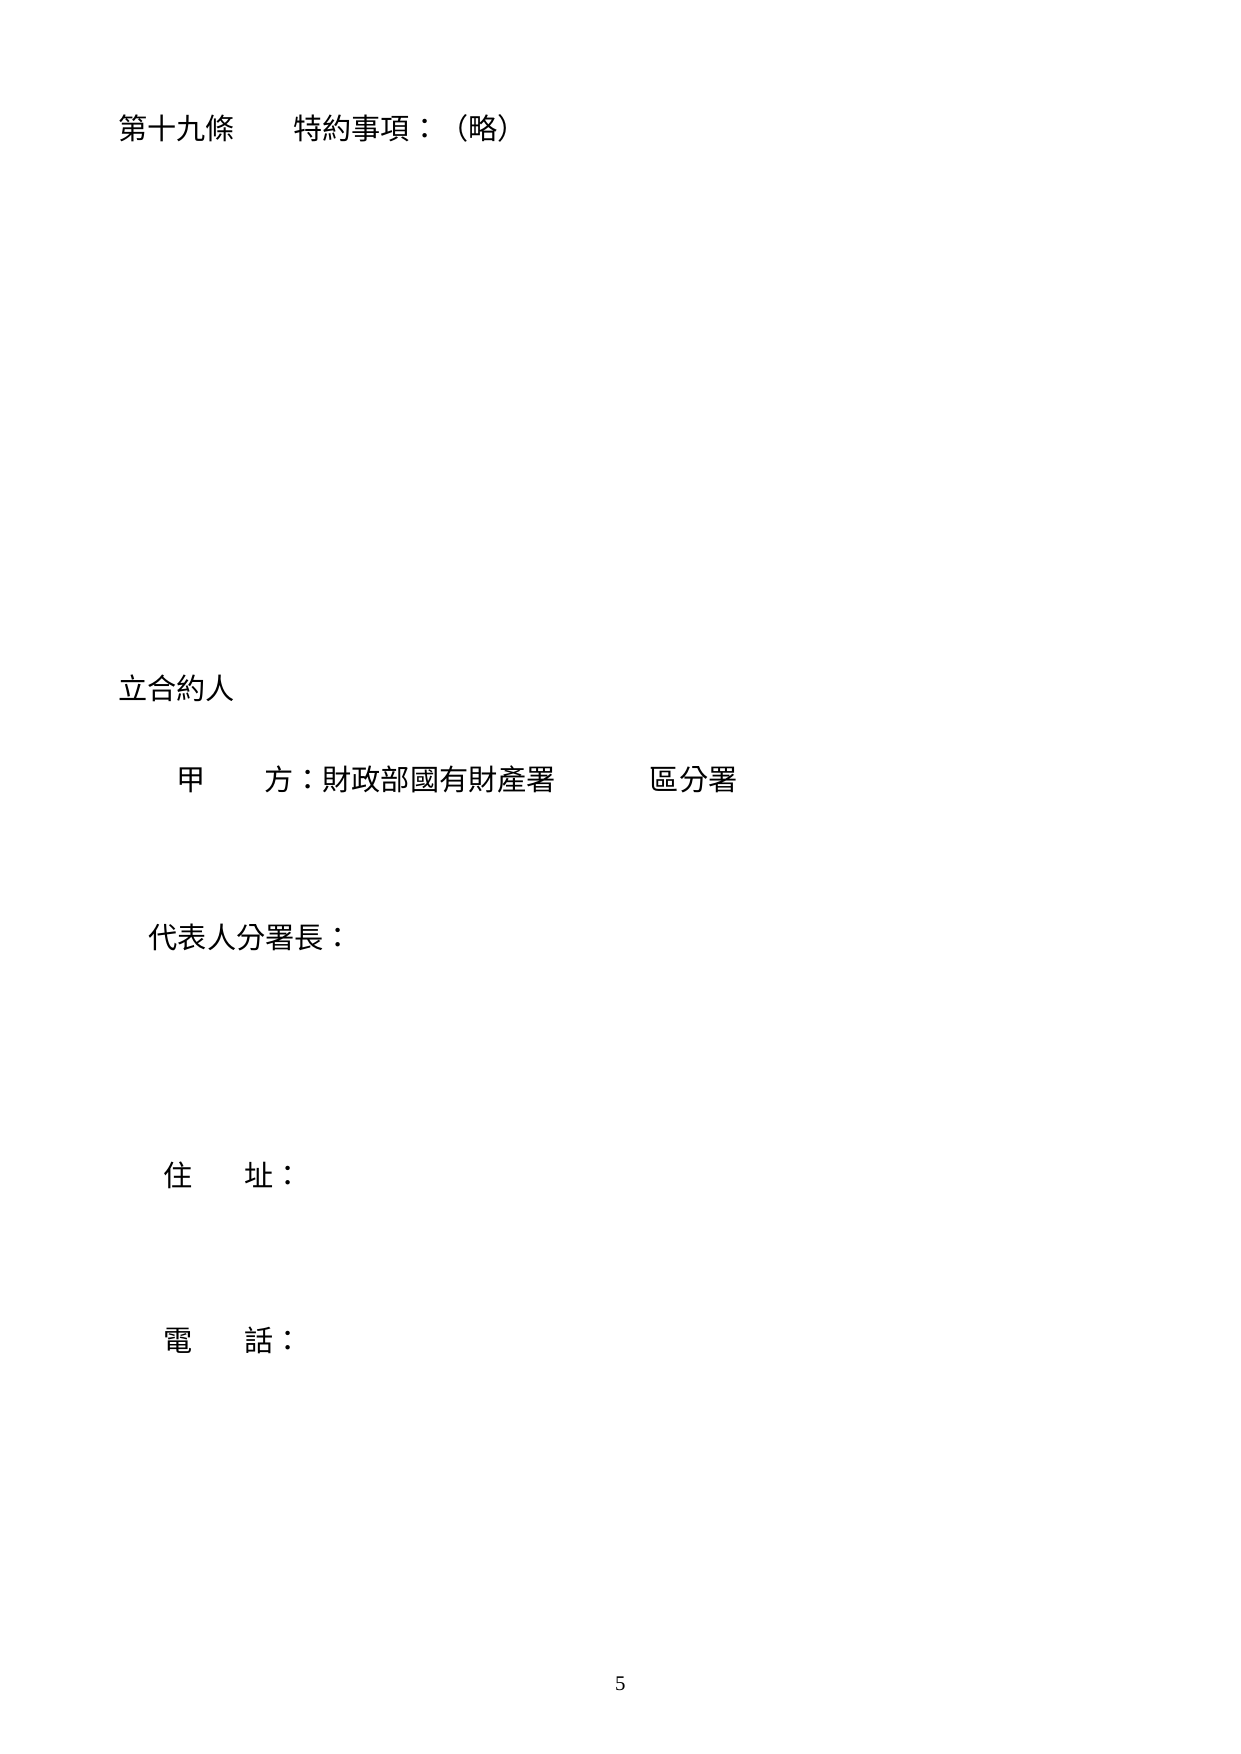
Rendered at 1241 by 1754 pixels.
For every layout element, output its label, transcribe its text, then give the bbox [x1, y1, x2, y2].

text 代表人分署長： [118, 896, 1122, 975]
text 電 話： [148, 1298, 1122, 1377]
text 第十九條 特約事項：（略） [118, 86, 1122, 165]
text 立合約人 [118, 646, 1122, 725]
text 甲 方：財政部國有財產署 區分署 [118, 737, 1122, 816]
text 住 址： [148, 1133, 1122, 1212]
